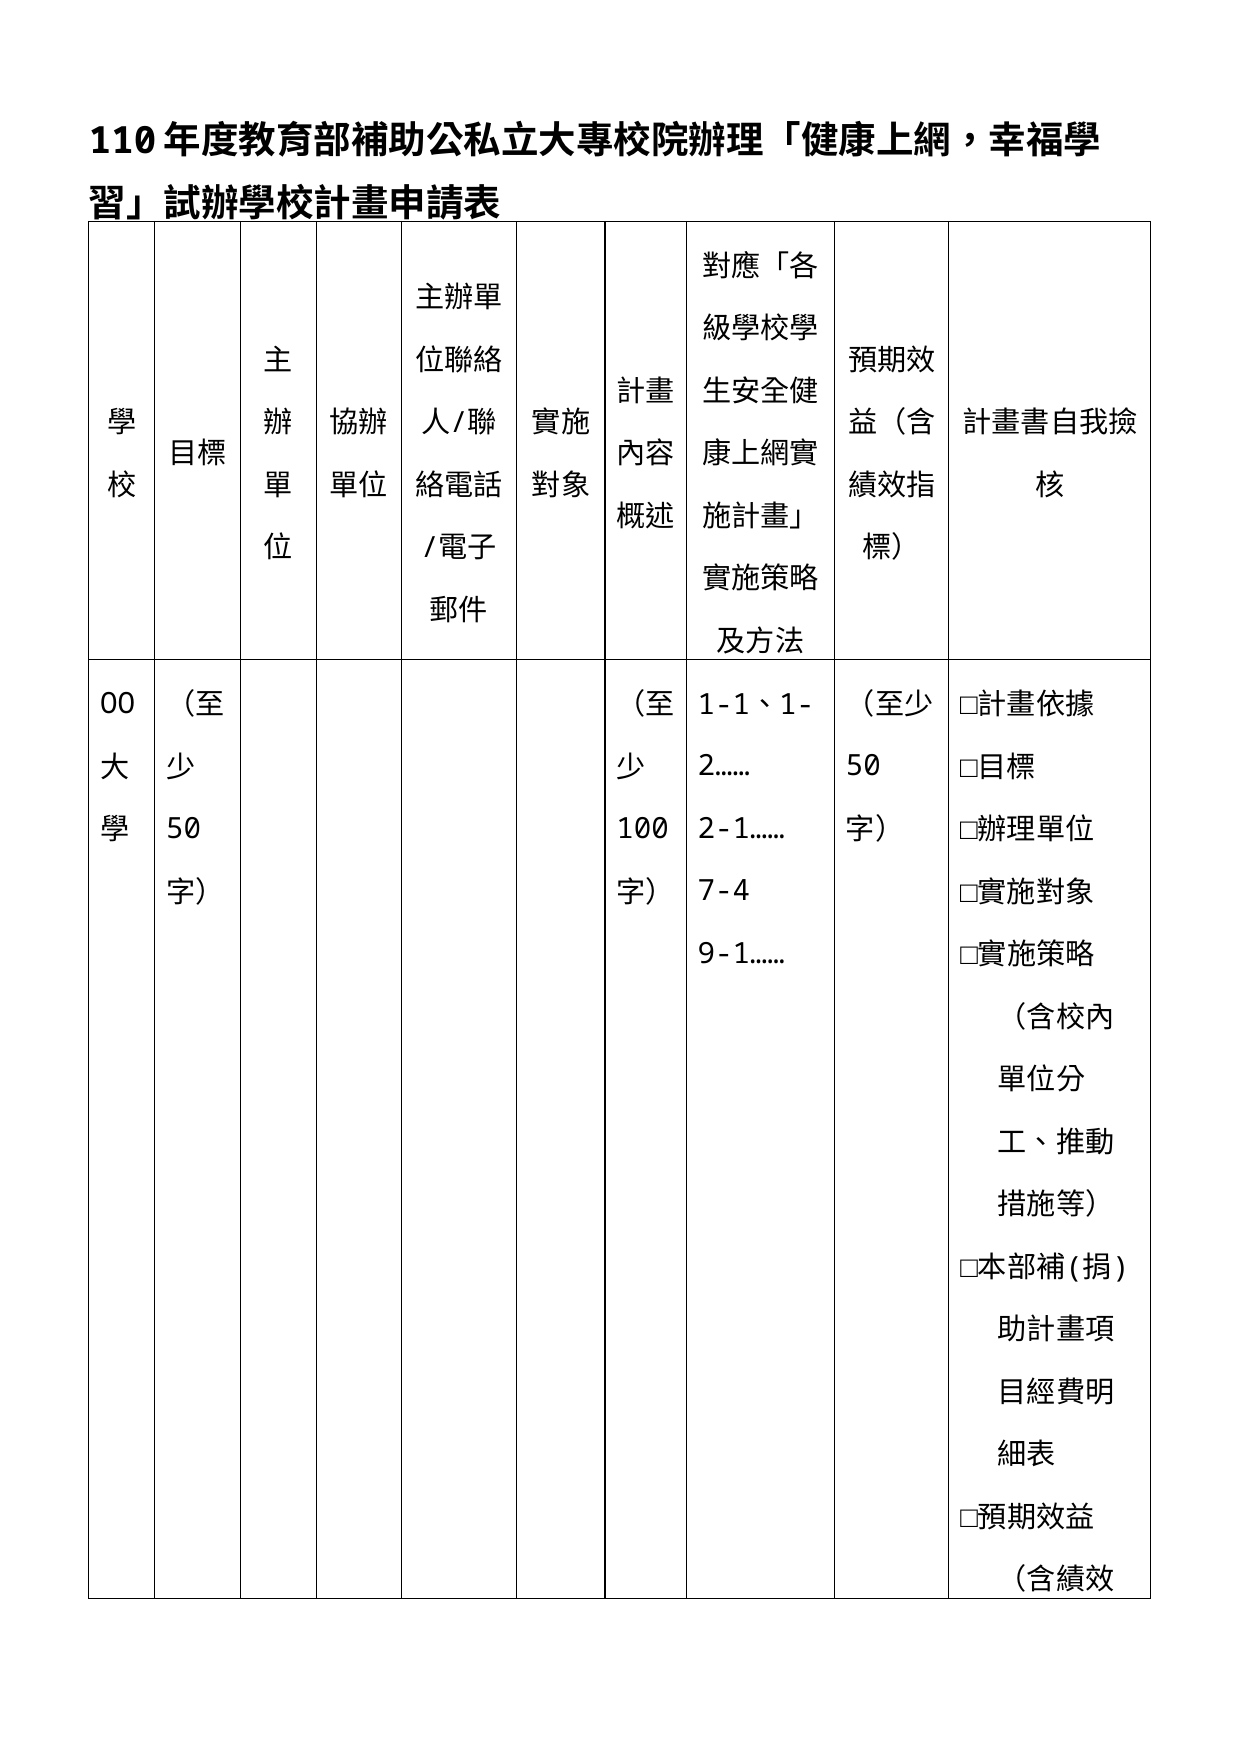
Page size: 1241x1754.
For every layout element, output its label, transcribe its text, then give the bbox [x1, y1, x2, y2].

table_cell （至少100字） [606, 660, 686, 1598]
table_header 主辦單位 [241, 222, 316, 659]
table_cell [317, 660, 401, 1598]
table_header 學校 [89, 222, 154, 659]
table_cell [241, 660, 316, 1598]
table_cell 1-1、1-2…… 2-1…… 7-4 9-1…… [687, 660, 834, 1598]
table_cell OO大學 [89, 660, 154, 1598]
table_cell （至少50字） [155, 660, 240, 1598]
table_header 目標 [155, 222, 240, 659]
table_header 主辦單位聯絡人/聯絡電話/電子郵件 [402, 222, 516, 659]
table_header 實施對象 [517, 222, 604, 659]
table_cell □計畫依據 □目標 □辦理單位 □實施對象 □實施策略（含校內單位分工、推動措施等） □本部補(捐)助計畫項目經費明細表 □預期效益（含績效 [949, 660, 1150, 1598]
table_header 協辦單位 [317, 222, 401, 659]
text 110年度教育部補助公私立大專校院辦理「健康上網，幸福學習」試辦學校計畫申請表 [89, 96, 1152, 221]
table_cell [402, 660, 516, 1598]
table_header 對應「各級學校學生安全健康上網實施計畫」實施策略及方法 [687, 222, 834, 659]
table_header 計畫內容概述 [606, 222, 686, 659]
table_cell （至少50字） [835, 660, 948, 1598]
table_cell [517, 660, 604, 1598]
table_header 預期效益（含績效指標） [835, 222, 948, 659]
table_header 計畫書自我撿核 [949, 222, 1150, 659]
